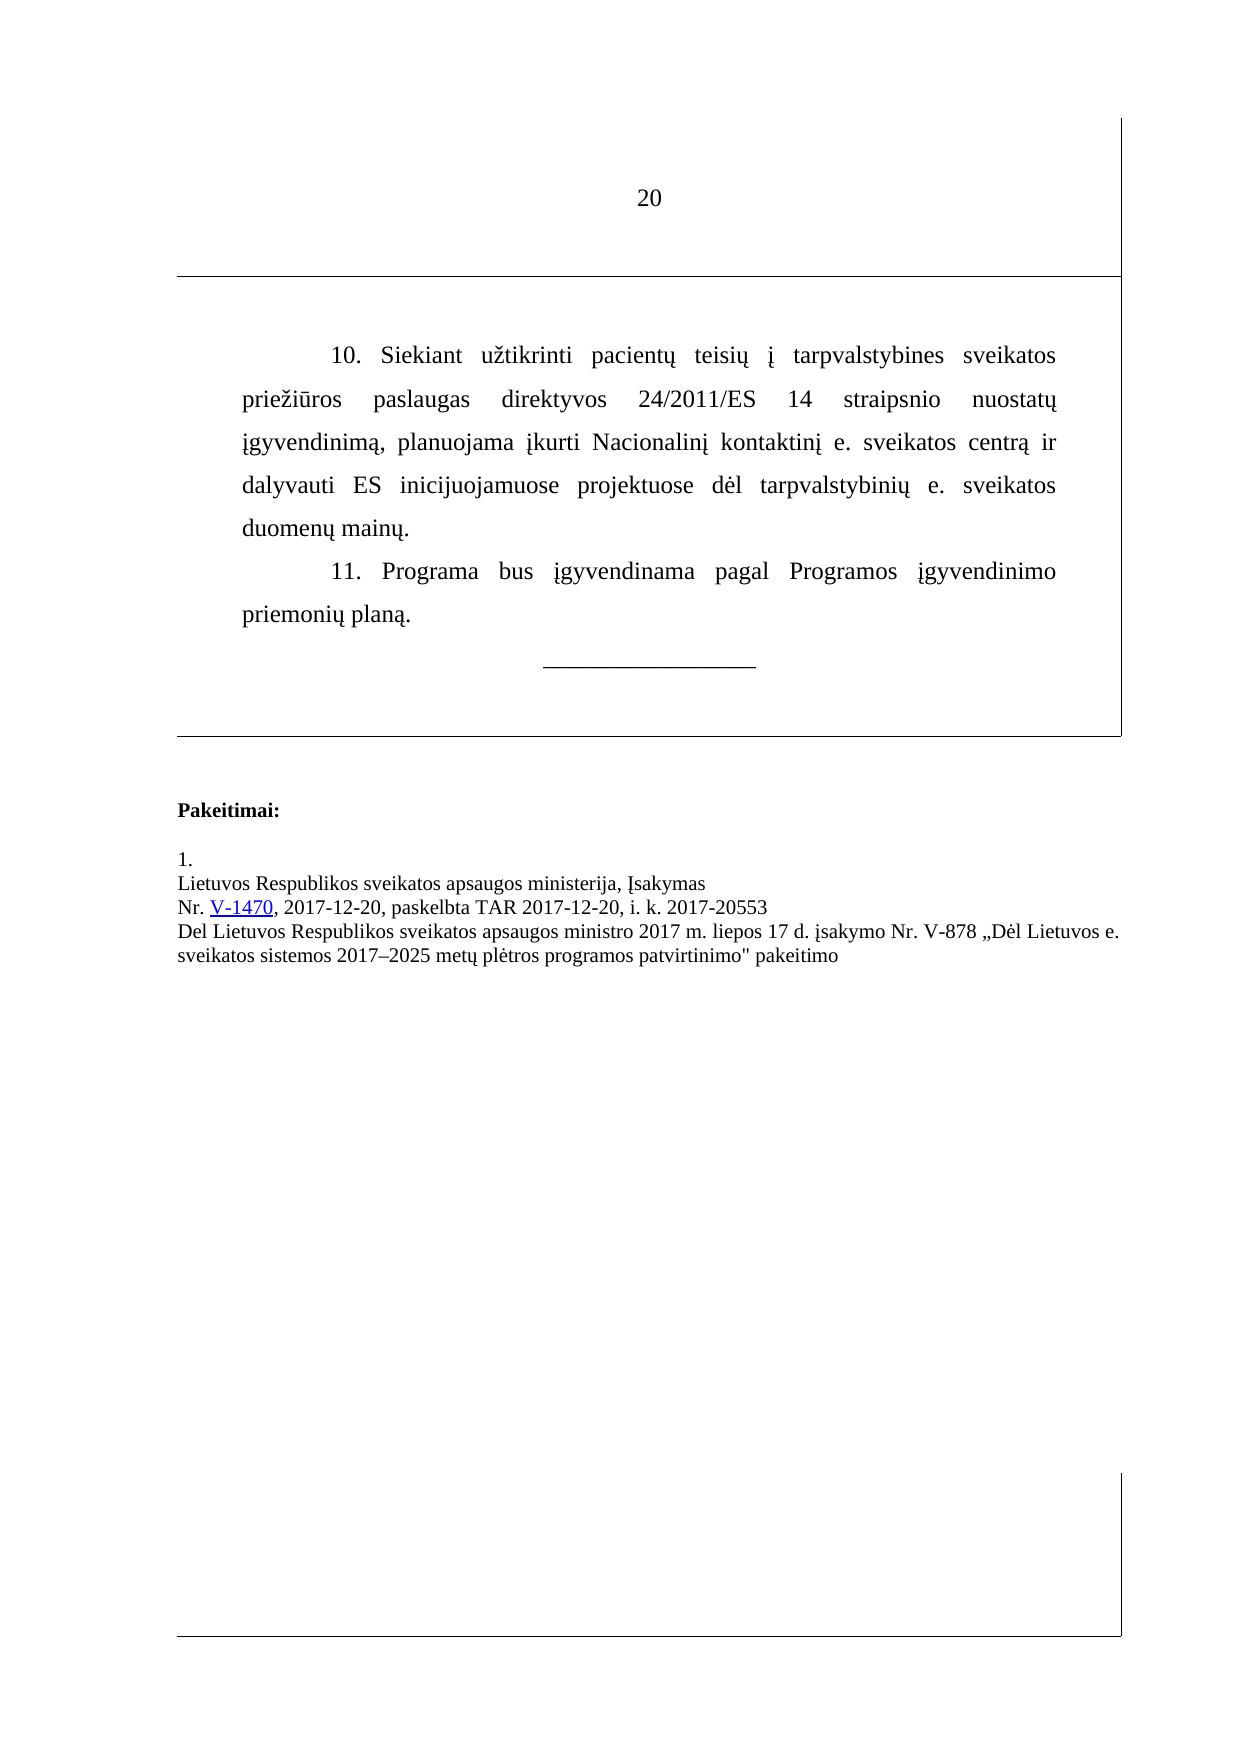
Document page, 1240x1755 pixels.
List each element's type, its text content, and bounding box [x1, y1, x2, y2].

text _________________ [177, 578, 1121, 736]
text 11. Programa bus įgyvendinama pagal Programos įgyvendinimo priemonių planą. [177, 492, 1121, 578]
text Pakeitimai: [177, 798, 1121, 822]
text Nr. V-1470, 2017-12-20, paskelbta TAR 2017-12-20, i. k. 2017-20553 [177, 894, 1121, 919]
text Lietuvos Respublikos sveikatos apsaugos ministerija, Įsakymas [177, 871, 1121, 894]
text 1. [177, 846, 1121, 871]
text Del Lietuvos Respublikos sveikatos apsaugos ministro 2017 m. liepos 17 d. įsakymo Nr. V-878 „Dėl Lietuvos e. sveikatos sistemos 2017–2025 metų plėtros programos patvirtinimo" pakeitimo [177, 919, 1121, 967]
text 10. Siekiant užtikrinti pacientų teisių į tarpvalstybines sveikatos priežiūros paslaugas direktyvos 24/2011/ES 14 straipsnio nuostatų įgyvendinimą, planuojama įkurti Nacionalinį kontaktinį e. sveikatos centrą ir dalyvauti ES inicijuojamuose projektuose dėl tarpvalstybinių e. sveikatos duomenų mainų. [177, 276, 1121, 492]
